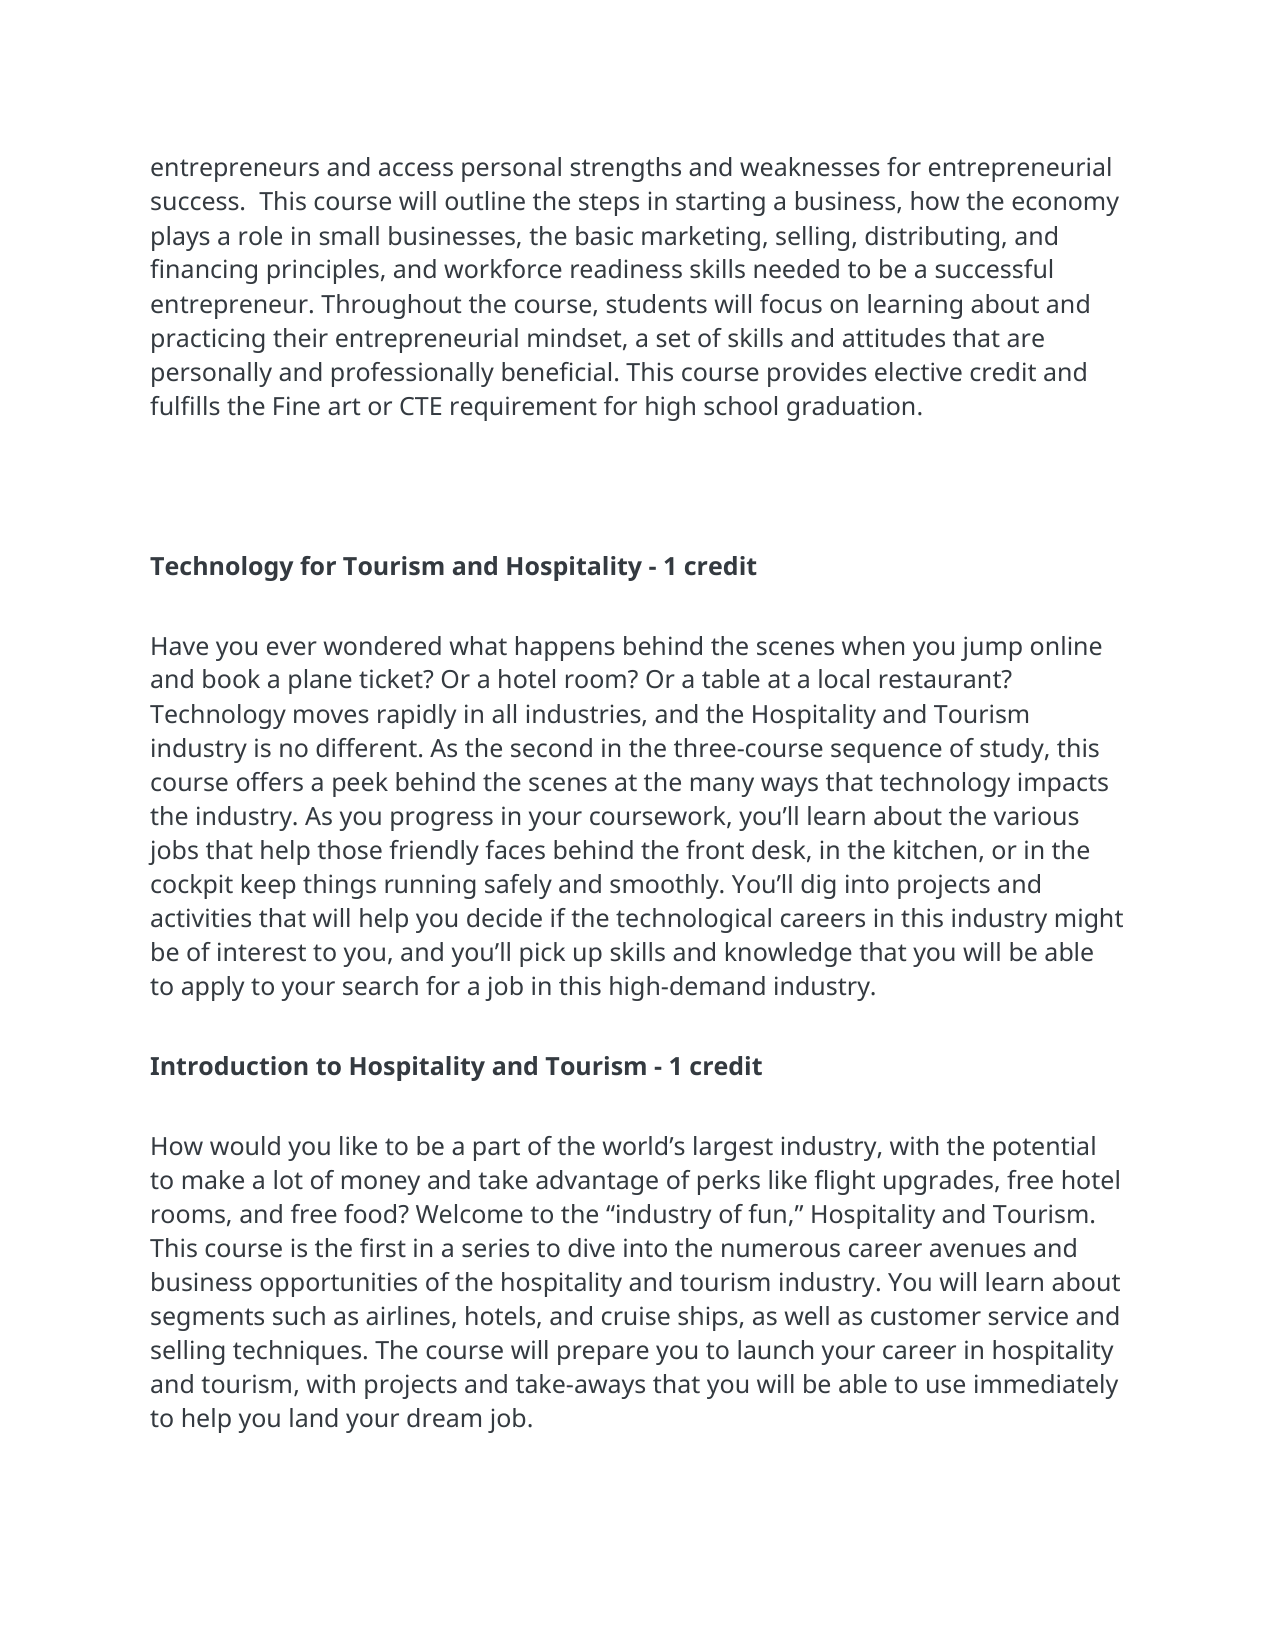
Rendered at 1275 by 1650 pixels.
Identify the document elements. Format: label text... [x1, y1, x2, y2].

text Have you ever wondered what happens behind the scenes when you jump online and book a plane ticket? Or a hotel room? Or a table at a local restaurant? Technology moves rapidly in all industries, and the Hospitality and Tourism industry is no different. As the second in the three-course sequence of study, this course offers a peek behind the scenes at the many ways that technology impacts the industry. As you progress in your coursework, you’ll learn about the various jobs that help those friendly faces behind the front desk, in the kitchen, or in the cockpit keep things running safely and smoothly. You’ll dig into projects and activities that will help you decide if the technological careers in this industry might be of interest to you, and you’ll pick up skills and knowledge that you will be able to apply to your search for a job in this high-demand industry. [150, 628, 1125, 1003]
text How would you like to be a part of the world’s largest industry, with the potential to make a lot of money and take advantage of perks like flight upgrades, free hotel rooms, and free food? Welcome to the “industry of fun,” Hospitality and Tourism. This course is the first in a series to dive into the numerous career avenues and business opportunities of the hospitality and tourism industry. You will learn about segments such as airlines, hotels, and cruise ships, as well as customer service and selling techniques. The course will prepare you to launch your career in hospitality and tourism, with projects and take-aways that you will be able to use immediately to help you land your dream job. [150, 1128, 1125, 1435]
text Technology for Tourism and Hospitality - 1 credit [150, 548, 1125, 582]
text entrepreneurs and access personal strengths and weaknesses for entrepreneurial success. This course will outline the steps in starting a business, how the economy plays a role in small businesses, the basic marketing, selling, distributing, and financing principles, and workforce readiness skills needed to be a successful entrepreneur. Throughout the course, students will focus on learning about and practicing their entrepreneurial mindset, a set of skills and attitudes that are personally and professionally beneficial. This course provides elective credit and fulfills the Fine art or CTE requirement for high school graduation. [150, 150, 1125, 422]
text Introduction to Hospitality and Tourism - 1 credit [150, 1049, 1125, 1083]
